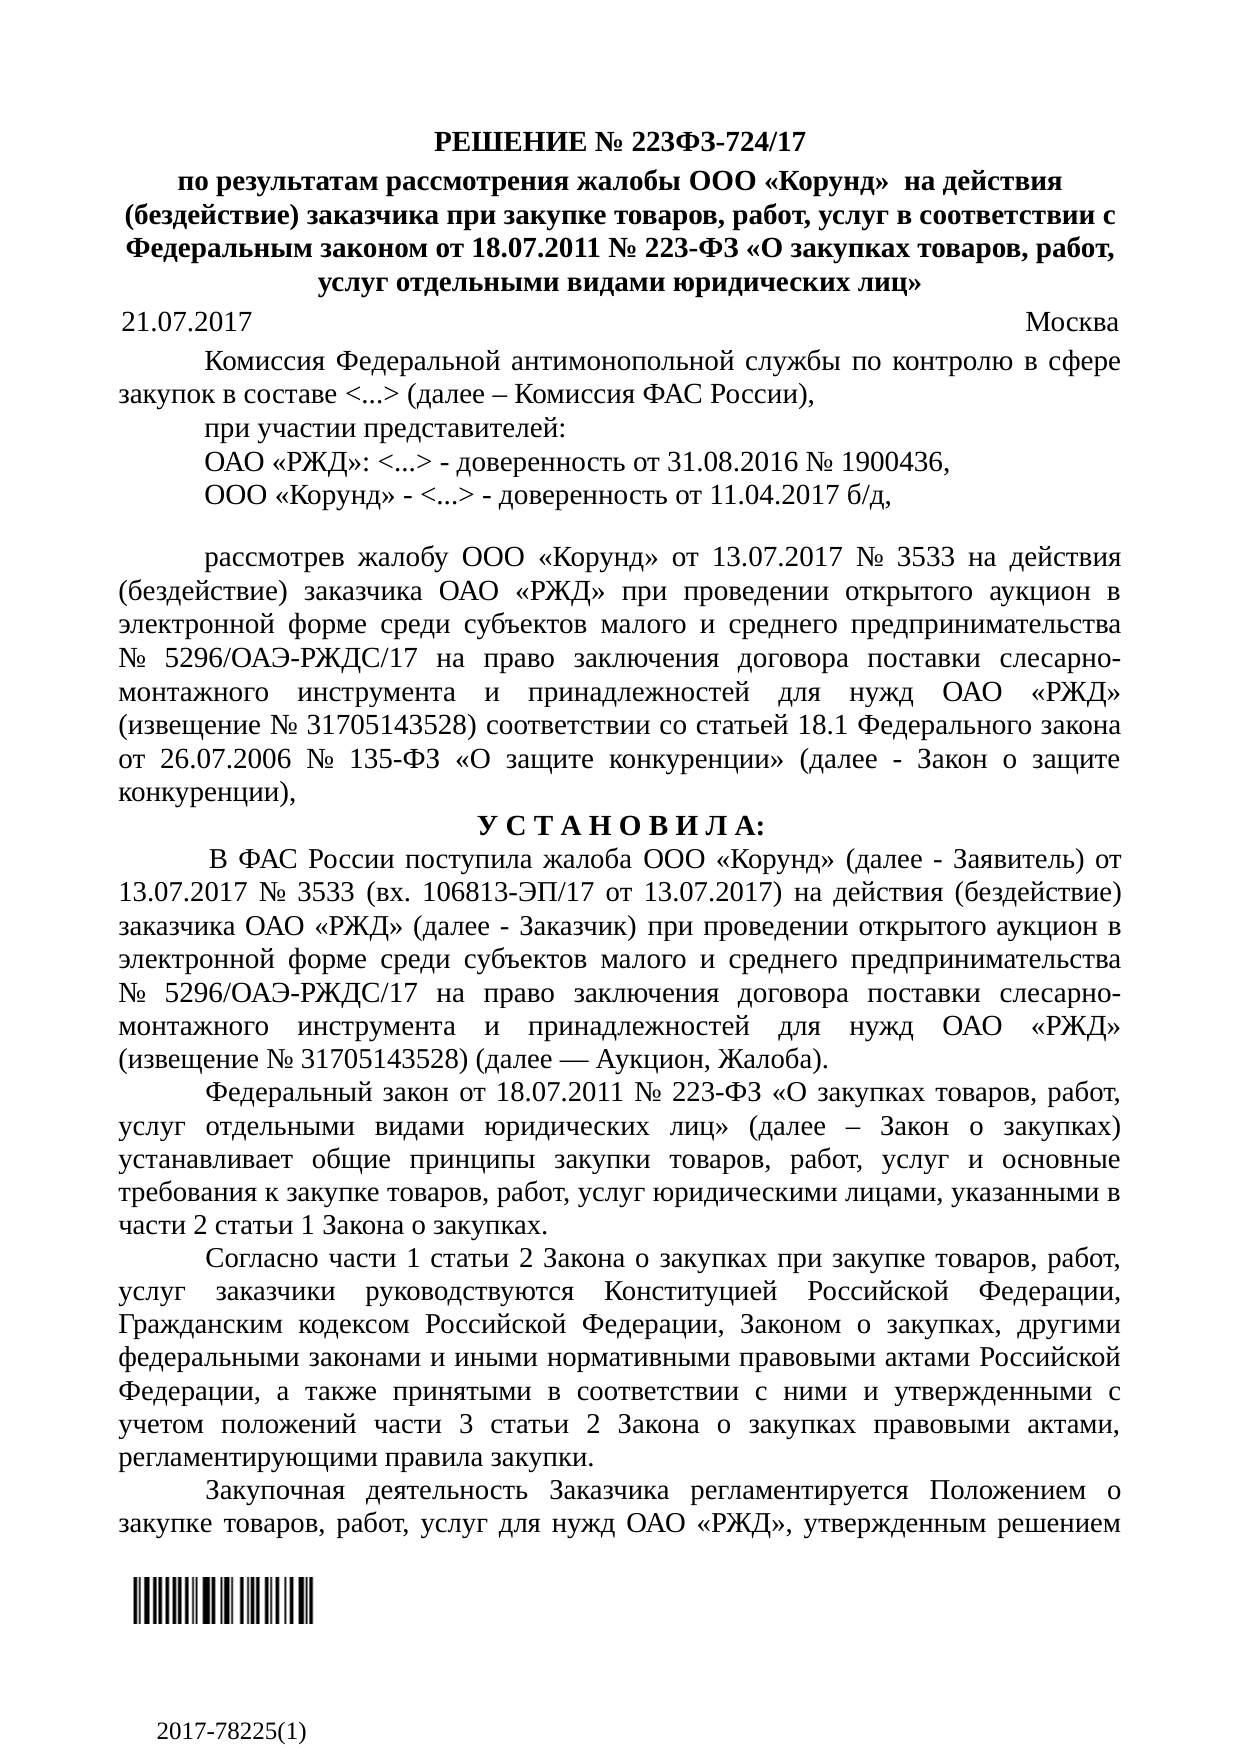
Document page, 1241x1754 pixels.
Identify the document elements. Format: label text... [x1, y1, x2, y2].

text В ФАС России поступила жалоба ООО «Корунд» (далее - Заявитель) от 13.07.2017 № 3533 (вх. 106813-ЭП/17 от 13.07.2017) на действия (бездействие) заказчика ОАО «РЖД» (далее - Заказчик) при проведении открытого аукцион в электронной форме среди субъектов малого и среднего предпринимательства № 5296/ОАЭ-РЖДС/17 на право заключения договора поставки слесарно-монтажного инструмента и принадлежностей для нужд ОАО «РЖД» (извещение № 31705143528) (далее — Аукцион, Жалоба). [118, 841, 1122, 1075]
text рассмотрев жалобу ООО «Корунд» от 13.07.2017 № 3533 на действия (бездействие) заказчика ОАО «РЖД» при проведении открытого аукцион в электронной форме среди субъектов малого и среднего предпринимательства № 5296/ОАЭ-РЖДС/17 на право заключения договора поставки слесарно-монтажного инструмента и принадлежностей для нужд ОАО «РЖД» (извещение № 31705143528) соответствии со статьей 18.1 Федерального закона от 26.07.2006 № 135-ФЗ «О защите конкуренции» (далее - Закон о защите конкуренции), [118, 539, 1122, 808]
text ООО «Корунд» - <...> - доверенность от 11.04.2017 б/д, [118, 477, 1122, 511]
text по результатам рассмотрения жалобы ООО «Корунд» на действия (бездействие) заказчика при закупке товаров, работ, услуг в соответствии с Федеральным законом от 18.07.2011 № 223-ФЗ «О закупках товаров, работ, услуг отдельными видами юридических лиц» [118, 163, 1122, 298]
text РЕШЕНИЕ № 223ФЗ-724/17 [118, 124, 1122, 158]
picture [118, 1577, 331, 1624]
text 21.07.2017 Москва [118, 304, 1122, 337]
text Комиссия Федеральной антимонопольной службы по контролю в сфере закупок в составе <...> (далее – Комиссия ФАС России), [118, 343, 1122, 410]
text при участии представителей: [118, 410, 1122, 444]
text Федеральный закон от 18.07.2011 № 223-ФЗ «О закупках товаров, работ, услуг отдельными видами юридических лиц» (далее – Закон о закупках) устанавливает общие принципы закупки товаров, работ, услуг и основные требования к закупке товаров, работ, услуг юридическими лицами, указанными в части 2 статьи 1 Закона о закупках. [118, 1075, 1122, 1241]
text У С Т А Н О В И Л А: [118, 808, 1122, 841]
text Закупочная деятельность Заказчика регламентируется Положением о закупке товаров, работ, услуг для нужд ОАО «РЖД», утвержденным решением [118, 1472, 1122, 1539]
text Согласно части 1 статьи 2 Закона о закупках при закупке товаров, работ, услуг заказчики руководствуются Конституцией Российской Федерации, Гражданским кодексом Российской Федерации, Законом о закупках, другими федеральными законами и иными нормативными правовыми актами Российской Федерации, а также принятыми в соответствии с ними и утвержденными с учетом положений части 3 статьи 2 Закона о закупках правовыми актами, регламентирующими правила закупки. [118, 1241, 1122, 1472]
text ОАО «РЖД»: <...> - доверенность от 31.08.2016 № 1900436, [118, 444, 1122, 477]
